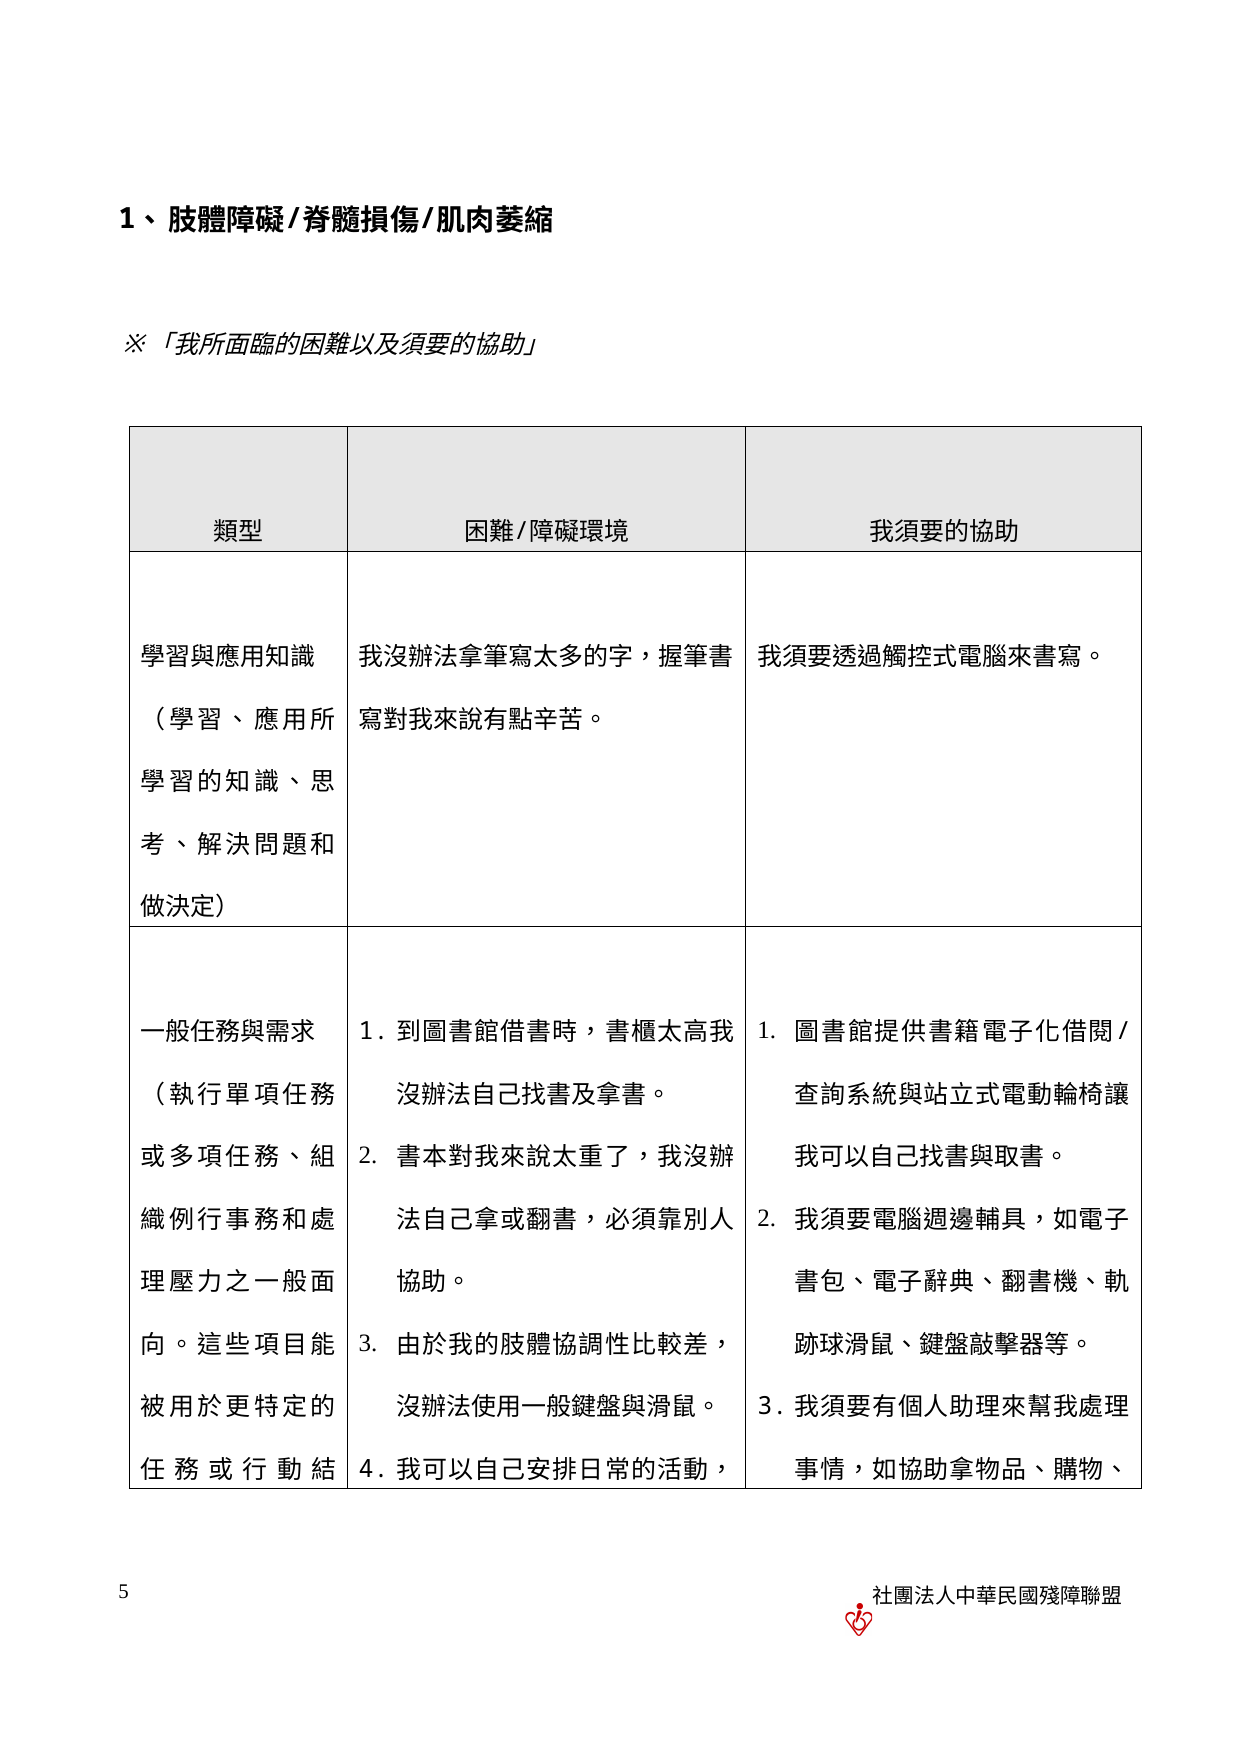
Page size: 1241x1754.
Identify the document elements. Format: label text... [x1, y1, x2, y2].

table_cell 圖書館提供書籍電子化借閱/查詢系統與站立式電動輪椅讓我可以自己找書與取書。 我須要電腦週邊輔具，如電子書包、電子辭典、翻書機、軌跡球滑鼠、鍵盤敲擊器等。 我須要有個人助理來幫我處理事情，如協助拿物品、購物、 [746, 927, 1141, 1488]
table_cell 我須要透過觸控式電腦來書寫。 [746, 552, 1141, 926]
text ※「我所面臨的困難以及須要的協助」 [118, 301, 1122, 363]
table_cell 到圖書館借書時，書櫃太高我沒辦法自己找書及拿書。 書本對我來說太重了，我沒辦法自己拿或翻書，必須靠別人協助。 由於我的肢體協調性比較差，沒辦法使用一般鍵盤與滑鼠。 我可以自己安排日常的活動， [348, 927, 745, 1488]
table_header 困難/障礙環境 [348, 427, 745, 551]
table_header 類型 [130, 427, 347, 551]
table_cell 一般任務與需求 （執行單項任務或多項任務、組織例行事務和處理壓力之一般面向。這些項目能被用於更特定的任務或行動結 [130, 927, 347, 1488]
table_cell 我沒辦法拿筆寫太多的字，握筆書寫對我來說有點辛苦。 [348, 552, 745, 926]
table_header 我須要的協助 [746, 427, 1141, 551]
table_cell 學習與應用知識 （學習、應用所學習的知識、思考、解決問題和做決定） [130, 552, 347, 926]
list 肢體障礙/脊髓損傷/肌肉萎縮 [118, 176, 1122, 238]
